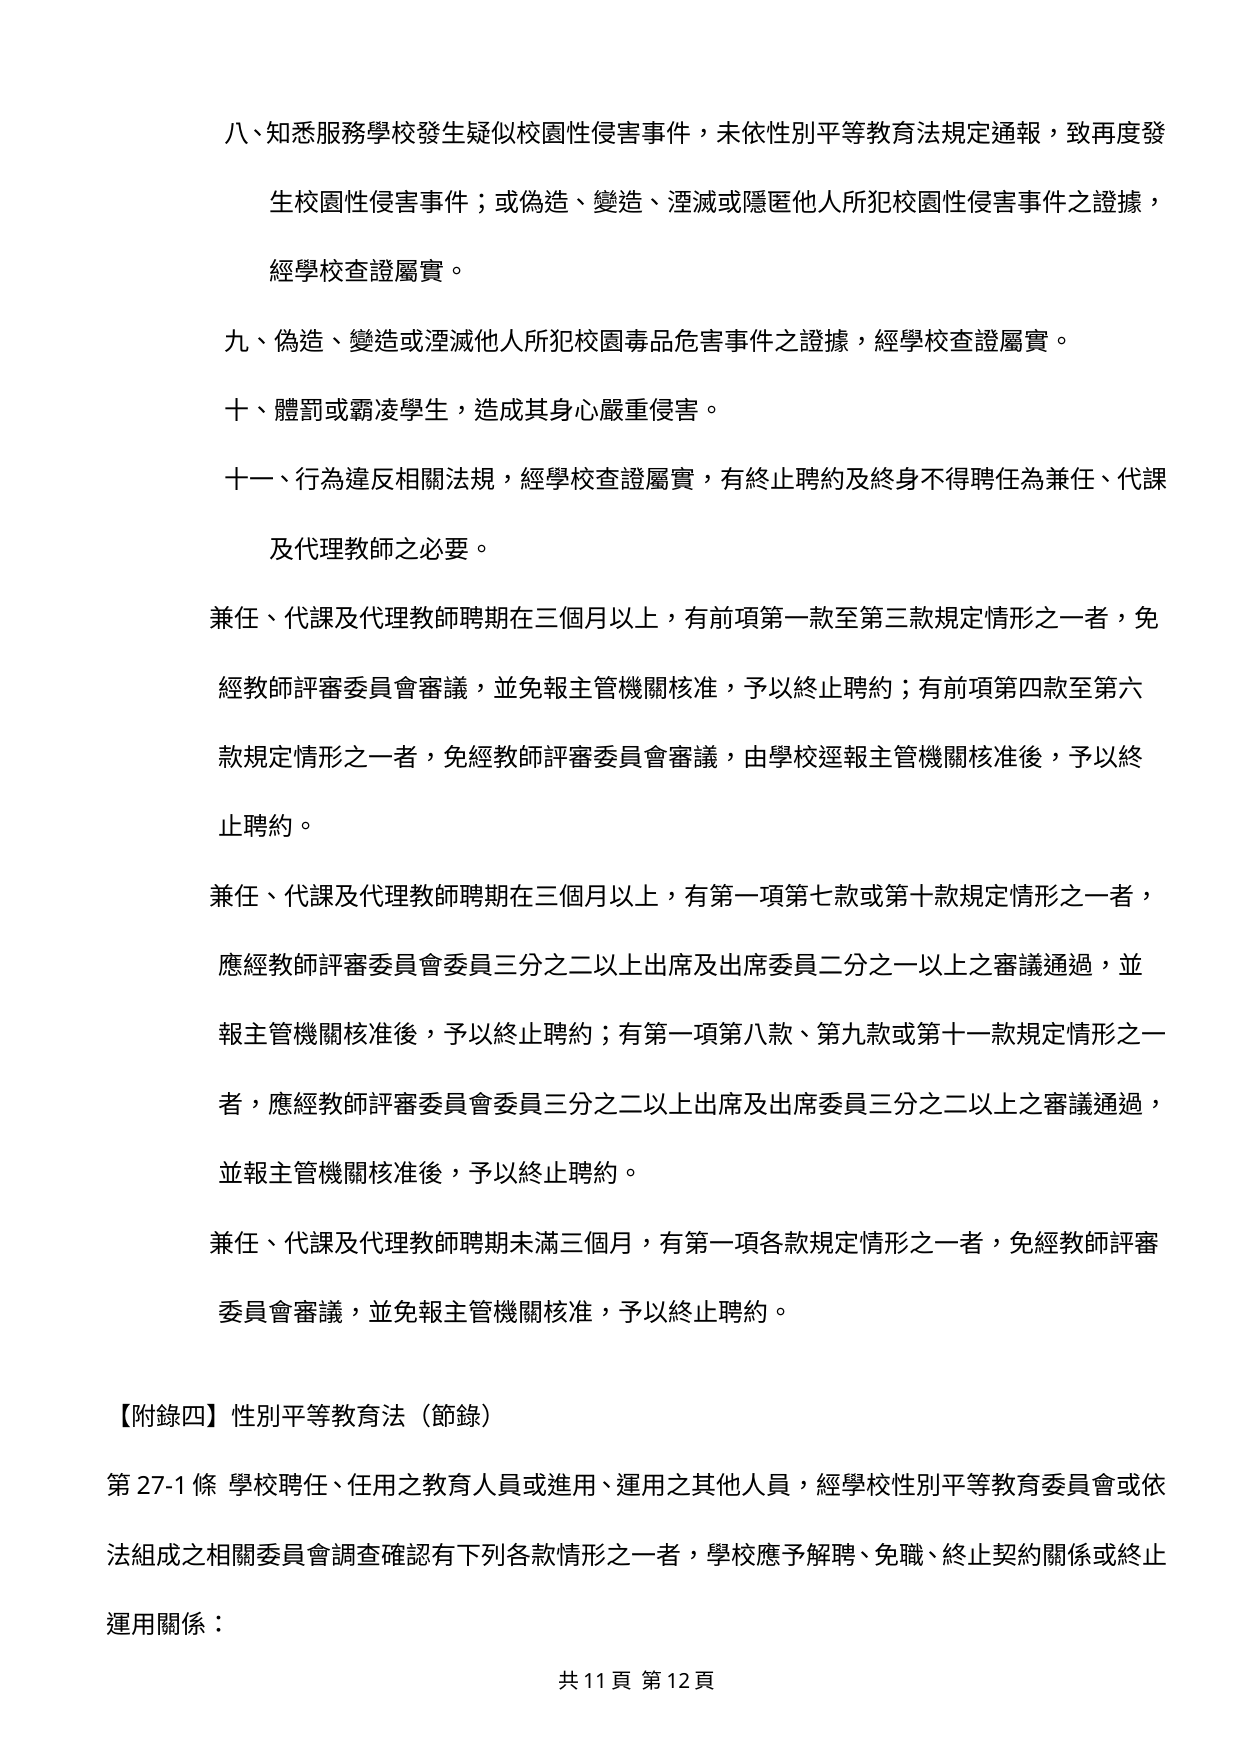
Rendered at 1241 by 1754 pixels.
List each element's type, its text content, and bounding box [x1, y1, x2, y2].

text 九、偽造、變造或湮滅他人所犯校園毒品危害事件之證據，經學校查證屬實。 [224, 304, 1167, 374]
text 十一、行為違反相關法規，經學校查證屬實，有終止聘約及終身不得聘任為兼任、代課及代理教師之必要。 [224, 443, 1167, 582]
text 兼任、代課及代理教師聘期未滿三個月，有第一項各款規定情形之一者，免經教師評審委員會審議，並免報主管機關核准，予以終止聘約。 [209, 1206, 1167, 1345]
text 十、體罰或霸凌學生，造成其身心嚴重侵害。 [224, 374, 1167, 443]
text 八、知悉服務學校發生疑似校園性侵害事件，未依性別平等教育法規定通報，致再度發生校園性侵害事件；或偽造、變造、湮滅或隱匿他人所犯校園性侵害事件之證據，經學校查證屬實。 [224, 96, 1167, 304]
text 兼任、代課及代理教師聘期在三個月以上，有第一項第七款或第十款規定情形之一者，應經教師評審委員會委員三分之二以上出席及出席委員二分之一以上之審議通過，並報主管機關核准後，予以終止聘約；有第一項第八款、第九款或第十一款規定情形之一者，應經教師評審委員會委員三分之二以上出席及出席委員三分之二以上之審議通過，並報主管機關核准後，予以終止聘約。 [209, 859, 1167, 1206]
text 【附錄四】性別平等教育法（節錄） [106, 1380, 1167, 1449]
text 第27-1條 學校聘任、任用之教育人員或進用、運用之其他人員，經學校性別平等教育委員會或依法組成之相關委員會調查確認有下列各款情形之一者，學校應予解聘、免職、終止契約關係或終止運用關係： [106, 1449, 1167, 1657]
text 兼任、代課及代理教師聘期在三個月以上，有前項第一款至第三款規定情形之一者，免經教師評審委員會審議，並免報主管機關核准，予以終止聘約；有前項第四款至第六款規定情形之一者，免經教師評審委員會審議，由學校逕報主管機關核准後，予以終止聘約。 [209, 582, 1167, 859]
